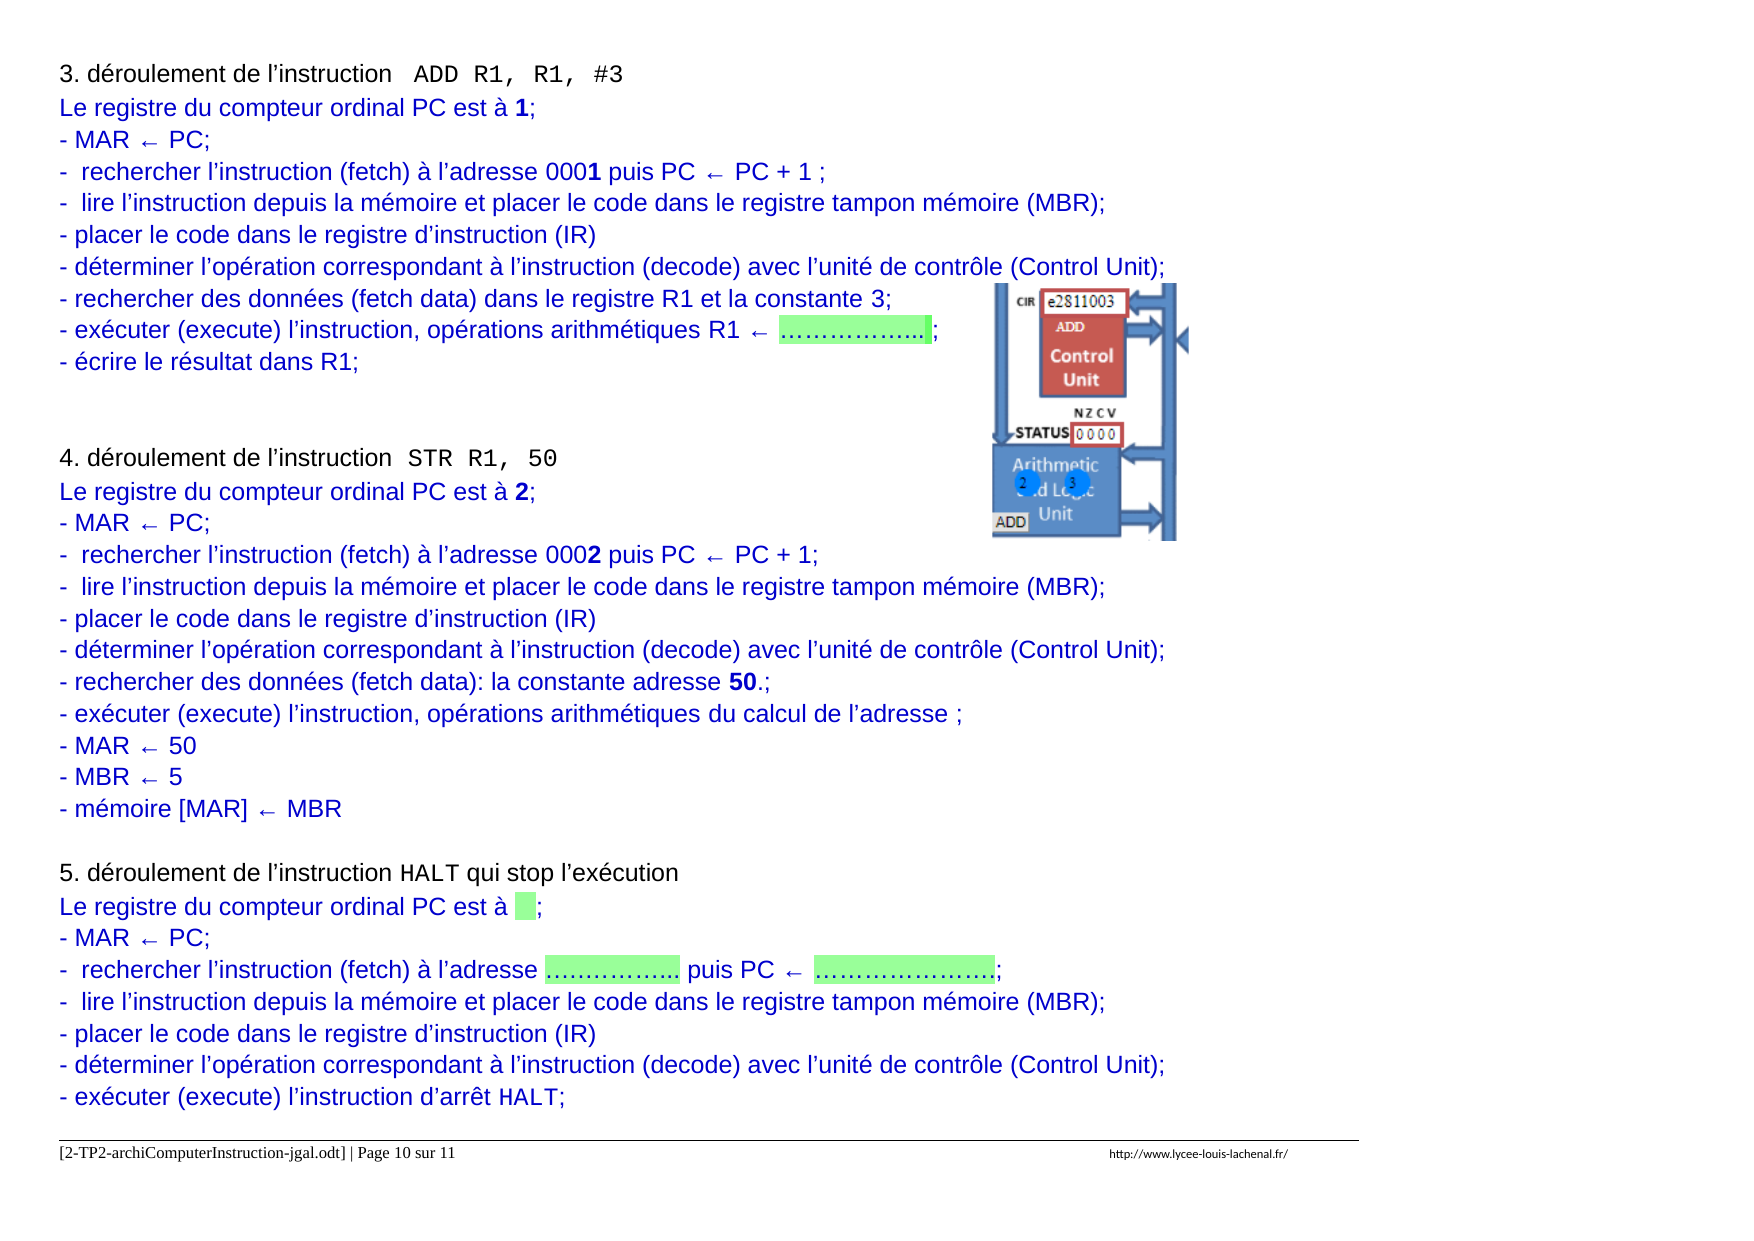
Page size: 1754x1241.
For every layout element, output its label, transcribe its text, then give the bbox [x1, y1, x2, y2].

text [1189, 347, 1359, 376]
text - déterminer l’opération correspondant à l’instruction (decode) avec l’unité de contrôle (Control Unit); [59, 1051, 1359, 1079]
text - rechercher l’instruction (fetch) à l’adresse 0001 puis PC ← PC + 1 ; [59, 157, 1359, 185]
text 5. déroulement de l’instruction HALT qui stop l’exécution [59, 858, 1359, 889]
text - MBR ← 5 [59, 762, 1359, 791]
text - lire l’instruction depuis la mémoire et placer le code dans le registre tampon mémoire (MBR); [59, 572, 1359, 601]
text [1189, 284, 1359, 312]
text 3. déroulement de l’instruction ADD R1, R1, #3 [59, 59, 1359, 90]
text Le registre du compteur ordinal PC est à 1; [59, 93, 1359, 122]
text - lire l’instruction depuis la mémoire et placer le code dans le registre tampon mémoire (MBR); [59, 987, 1359, 1016]
text [1189, 508, 1359, 537]
text - placer le code dans le registre d’instruction (IR) [59, 603, 1359, 632]
text - exécuter (execute) l’instruction, opérations arithmétiques R1 ← ……………... ; [59, 315, 992, 344]
text - rechercher l’instruction (fetch) à l’adresse .….………... puis PC ← ………………….; [59, 955, 1359, 984]
text - rechercher des données (fetch data) dans le registre R1 et la constante 3; [59, 284, 992, 312]
text - exécuter (execute) l’instruction d’arrêt HALT; [59, 1082, 1359, 1113]
text - déterminer l’opération correspondant à l’instruction (decode) avec l’unité de contrôle (Control Unit); [59, 635, 1359, 664]
text - MAR ← PC; [59, 508, 992, 537]
text - exécuter (execute) l’instruction, opérations arithmétiques du calcul de l’adresse ; [59, 699, 1359, 728]
text - rechercher des données (fetch data): la constante adresse 50.; [59, 667, 1359, 696]
text [1189, 315, 1359, 344]
text - placer le code dans le registre d’instruction (IR) [59, 1019, 1359, 1047]
text - lire l’instruction depuis la mémoire et placer le code dans le registre tampon mémoire (MBR); [59, 188, 1359, 217]
text Le registre du compteur ordinal PC est à ; [59, 892, 1359, 920]
text - MAR ← 50 [59, 731, 1359, 759]
text [1189, 442, 1359, 473]
text 4. déroulement de l’instruction STR R1, 50 [59, 442, 992, 473]
text Le registre du compteur ordinal PC est à 2; [59, 476, 992, 505]
text - rechercher l’instruction (fetch) à l’adresse 0002 puis PC ← PC + 1; [59, 540, 1359, 569]
text - MAR ← PC; [59, 923, 1359, 952]
text - écrire le résultat dans R1; [59, 347, 992, 376]
text - mémoire [MAR] ← MBR [59, 794, 1359, 823]
text - déterminer l’opération correspondant à l’instruction (decode) avec l’unité de contrôle (Control Unit); [59, 252, 1359, 281]
picture [992, 283, 1189, 541]
text - MAR ← PC; [59, 125, 1359, 153]
text - placer le code dans le registre d’instruction (IR) [59, 220, 1359, 249]
text [1189, 476, 1359, 505]
